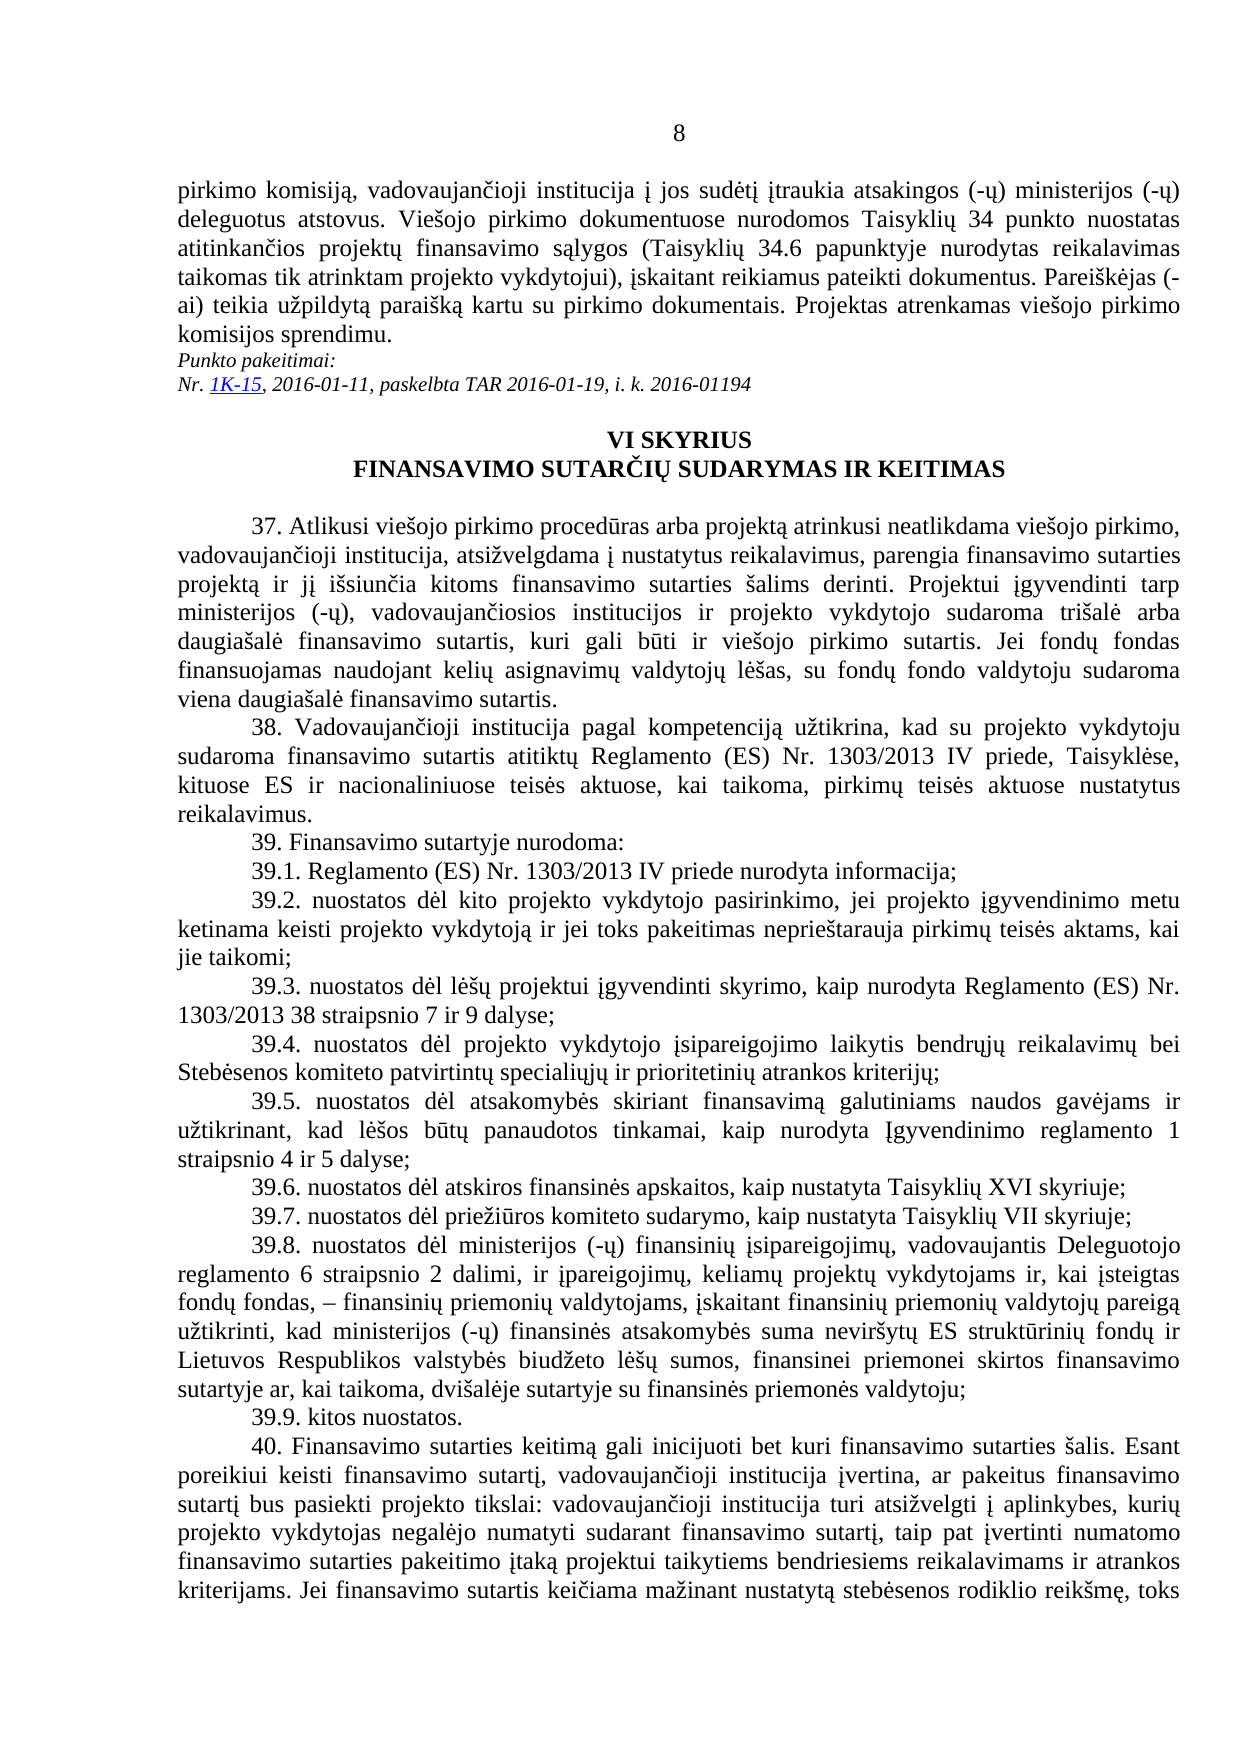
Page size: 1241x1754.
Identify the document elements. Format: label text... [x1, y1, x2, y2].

text 39.6. nuostatos dėl atskiros finansinės apskaitos, kaip nustatyta Taisyklių XVI skyriuje; [177, 1172, 1181, 1201]
text 39.7. nuostatos dėl priežiūros komiteto sudarymo, kaip nustatyta Taisyklių VII skyriuje; [177, 1201, 1181, 1230]
text 39.9. kitos nuostatos. [177, 1402, 1181, 1431]
text 40. Finansavimo sutarties keitimą gali inicijuoti bet kuri finansavimo sutarties šalis. Esant poreikiui keisti finansavimo sutartį, vadovaujančioji institucija įvertina, ar pakeitus finansavimo sutartį bus pasiekti projekto tikslai: vadovaujančioji institucija turi atsižvelgti į aplinkybes, kurių projekto vykdytojas negalėjo numatyti sudarant finansavimo sutartį, taip pat įvertinti numatomo finansavimo sutarties pakeitimo įtaką projektui taikytiems bendriesiems reikalavimams ir atrankos kriterijams. Jei finansavimo sutartis keičiama mažinant nustatytą stebėsenos rodiklio reikšmę, toks [177, 1431, 1181, 1604]
text VI SKYRIUS [177, 425, 1181, 454]
text 39.4. nuostatos dėl projekto vykdytojo įsipareigojimo laikytis bendrųjų reikalavimų bei Stebėsenos komiteto patvirtintų specialiųjų ir prioritetinių atrankos kriterijų; [177, 1029, 1181, 1086]
text 39.3. nuostatos dėl lėšų projektui įgyvendinti skyrimo, kaip nurodyta Reglamento (ES) Nr. 1303/2013 38 straipsnio 7 ir 9 dalyse; [177, 971, 1181, 1029]
text pirkimo komisiją, vadovaujančioji institucija į jos sudėtį įtraukia atsakingos (-ų) ministerijos (-ų) deleguotus atstovus. Viešojo pirkimo dokumentuose nurodomos Taisyklių 34 punkto nuostatas atitinkančios projektų finansavimo sąlygos (Taisyklių 34.6 papunktyje nurodytas reikalavimas taikomas tik atrinktam projekto vykdytojui), įskaitant reikiamus pateikti dokumentus. Pareiškėjas (-ai) teikia užpildytą paraišką kartu su pirkimo dokumentais. Projektas atrenkamas viešojo pirkimo komisijos sprendimu. [177, 176, 1181, 348]
text Punkto pakeitimai: [177, 348, 1181, 372]
text 39. Finansavimo sutartyje nurodoma: [177, 827, 1181, 856]
text 39.1. Reglamento (ES) Nr. 1303/2013 IV priede nurodyta informacija; [177, 856, 1181, 885]
text 39.8. nuostatos dėl ministerijos (-ų) finansinių įsipareigojimų, vadovaujantis Deleguotojo reglamento 6 straipsnio 2 dalimi, ir įpareigojimų, keliamų projektų vykdytojams ir, kai įsteigtas fondų fondas, – finansinių priemonių valdytojams, įskaitant finansinių priemonių valdytojų pareigą užtikrinti, kad ministerijos (-ų) finansinės atsakomybės suma neviršytų ES struktūrinių fondų ir Lietuvos Respublikos valstybės biudžeto lėšų sumos, finansinei priemonei skirtos finansavimo sutartyje ar, kai taikoma, dvišalėje sutartyje su finansinės priemonės valdytoju; [177, 1230, 1181, 1402]
text 39.2. nuostatos dėl kito projekto vykdytojo pasirinkimo, jei projekto įgyvendinimo metu ketinama keisti projekto vykdytoją ir jei toks pakeitimas neprieštarauja pirkimų teisės aktams, kai jie taikomi; [177, 885, 1181, 971]
text 37. Atlikusi viešojo pirkimo procedūras arba projektą atrinkusi neatlikdama viešojo pirkimo, vadovaujančioji institucija, atsižvelgdama į nustatytus reikalavimus, parengia finansavimo sutarties projektą ir jį išsiunčia kitoms finansavimo sutarties šalims derinti. Projektui įgyvendinti tarp ministerijos (-ų), vadovaujančiosios institucijos ir projekto vykdytojo sudaroma trišalė arba daugiašalė finansavimo sutartis, kuri gali būti ir viešojo pirkimo sutartis. Jei fondų fondas finansuojamas naudojant kelių asignavimų valdytojų lėšas, su fondų fondo valdytoju sudaroma viena daugiašalė finansavimo sutartis. [177, 511, 1181, 712]
text FINANSAVIMO SUTARČIŲ SUDARYMAS IR KEITIMAS [177, 454, 1181, 482]
text 39.5. nuostatos dėl atsakomybės skiriant finansavimą galutiniams naudos gavėjams ir užtikrinant, kad lėšos būtų panaudotos tinkamai, kaip nurodyta Įgyvendinimo reglamento 1 straipsnio 4 ir 5 dalyse; [177, 1086, 1181, 1172]
text 38. Vadovaujančioji institucija pagal kompetenciją užtikrina, kad su projekto vykdytoju sudaroma finansavimo sutartis atitiktų Reglamento (ES) Nr. 1303/2013 IV priede, Taisyklėse, kituose ES ir nacionaliniuose teisės aktuose, kai taikoma, pirkimų teisės aktuose nustatytus reikalavimus. [177, 712, 1181, 827]
text Nr. 1K-15, 2016-01-11, paskelbta TAR 2016-01-19, i. k. 2016-01194 [177, 372, 1181, 396]
